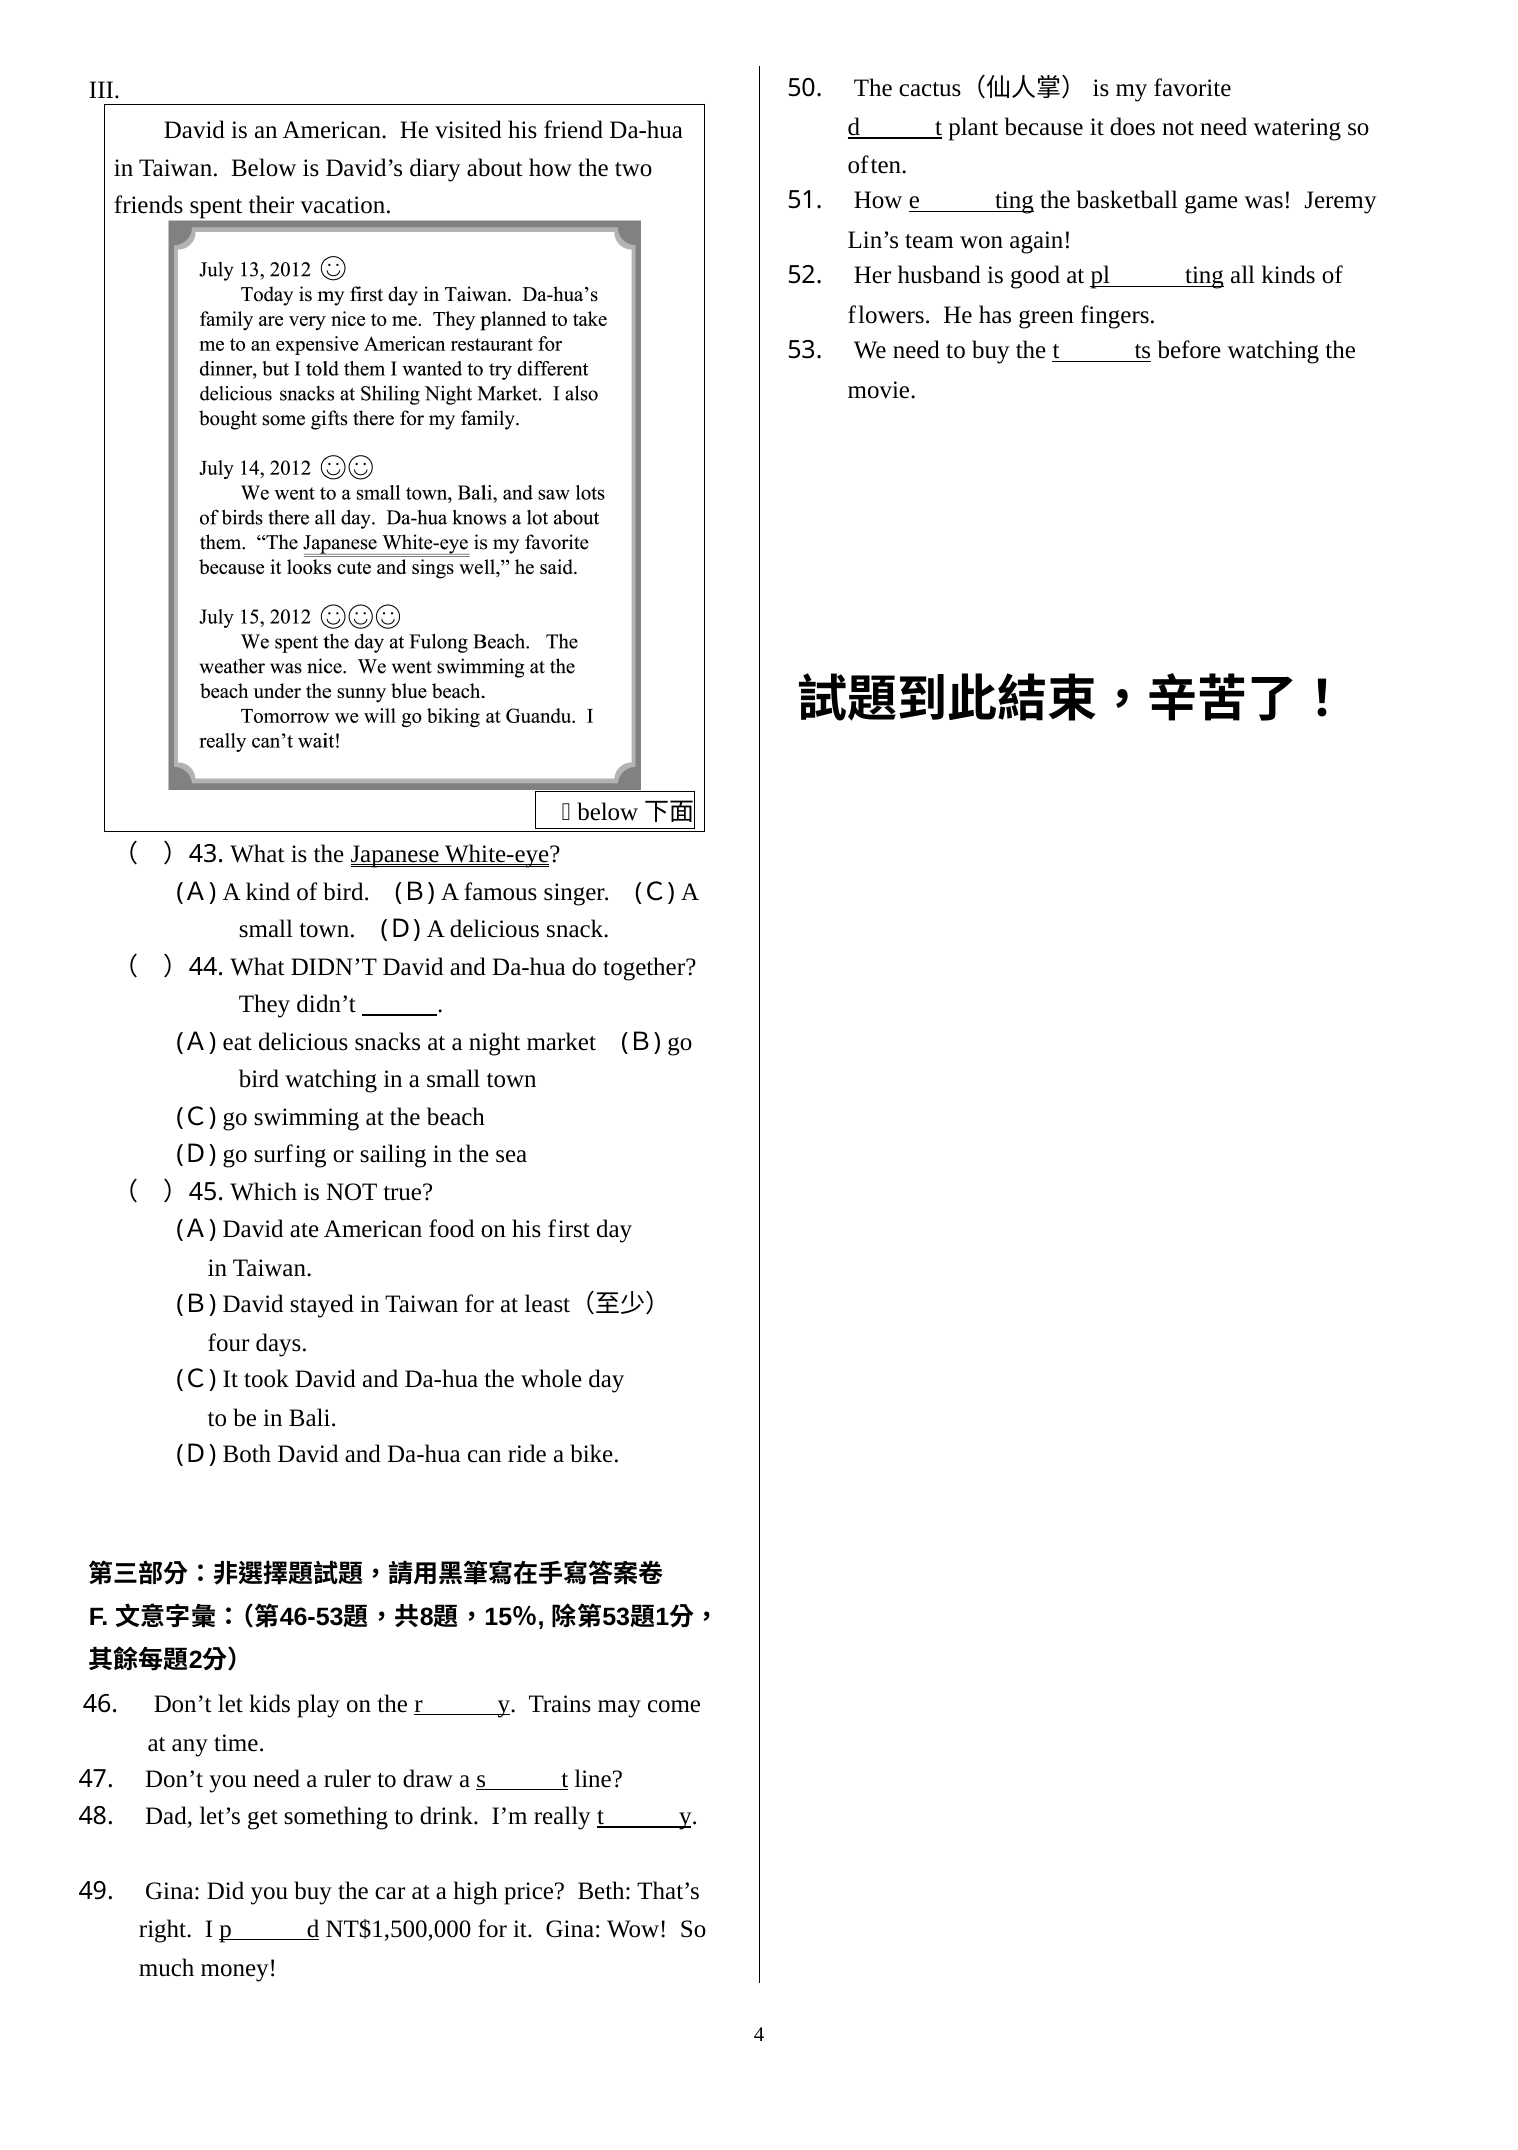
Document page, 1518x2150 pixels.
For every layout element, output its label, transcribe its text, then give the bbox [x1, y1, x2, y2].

text in Taiwan. [114, 1245, 720, 1282]
text (Ｄ) go surfing or sailing in the sea [114, 1132, 720, 1170]
text (Ａ) eat delicious snacks at a night market (Ｂ) go bird watching in a small town [114, 1020, 720, 1095]
picture [167, 219, 642, 791]
list Don’t let kids play on the r y. Trains may come at any time. [118, 1682, 720, 1757]
text (Ｂ) David stayed in Taiwan for at least（至少） [114, 1282, 720, 1320]
text （ ）45. Which is NOT true? [114, 1170, 720, 1207]
text (Ａ) David ate American food on his first day [114, 1207, 720, 1245]
text III. [89, 66, 720, 104]
text F. 文意字彙：（第46-53題，共8題，15％, 除第53題1分，其餘每題2分） [89, 1596, 720, 1676]
text four days. [114, 1320, 720, 1357]
text (Ｃ) go swimming at the beach [114, 1095, 720, 1132]
text David is an American. He visited his friend Da-hua in Taiwan. Below is David’s diary about how the two friends spent their vacation. [105, 105, 704, 219]
list We need to buy the t ts before watching the movie. [822, 329, 1429, 404]
list How e ting the basketball game was! Jeremy Lin’s team won again! [822, 179, 1429, 254]
text d t plant because it does not need watering so often. [847, 104, 1429, 179]
list Dad, let’s get something to drink. I’m really t y. [114, 1794, 720, 1832]
text 試題到此結束，辛苦了！ [797, 663, 1429, 731]
list Her husband is good at pl ting all kinds of flowers. He has green fingers. [822, 254, 1429, 329]
text to be in Bali. [114, 1395, 720, 1432]
list The cactus（仙人掌） is my favorite [822, 66, 1429, 104]
text  below 下面 [105, 788, 704, 831]
text (Ｄ) Both David and Da-hua can ride a bike. [114, 1432, 720, 1470]
text （ ）43. What is the Japanese White-eye? [114, 832, 720, 870]
list Gina: Did you buy the car at a high price? Beth: That’s right. I p d NT$1,500,000 for it. Gina: Wow! So much money! [114, 1869, 720, 1982]
text 第三部分：非選擇題試題，請用黑筆寫在手寫答案卷 [89, 1553, 720, 1590]
text （ ）44. What DIDN’T David and Da-hua do together? They didn’t . [114, 945, 720, 1020]
text (Ｃ) It took David and Da-hua the whole day [114, 1357, 720, 1395]
text (Ａ) A kind of bird. (Ｂ) A famous singer. (Ｃ) A small town. (Ｄ) A delicious snack. [114, 870, 720, 945]
list Don’t you need a ruler to draw a s t line? [114, 1757, 720, 1794]
